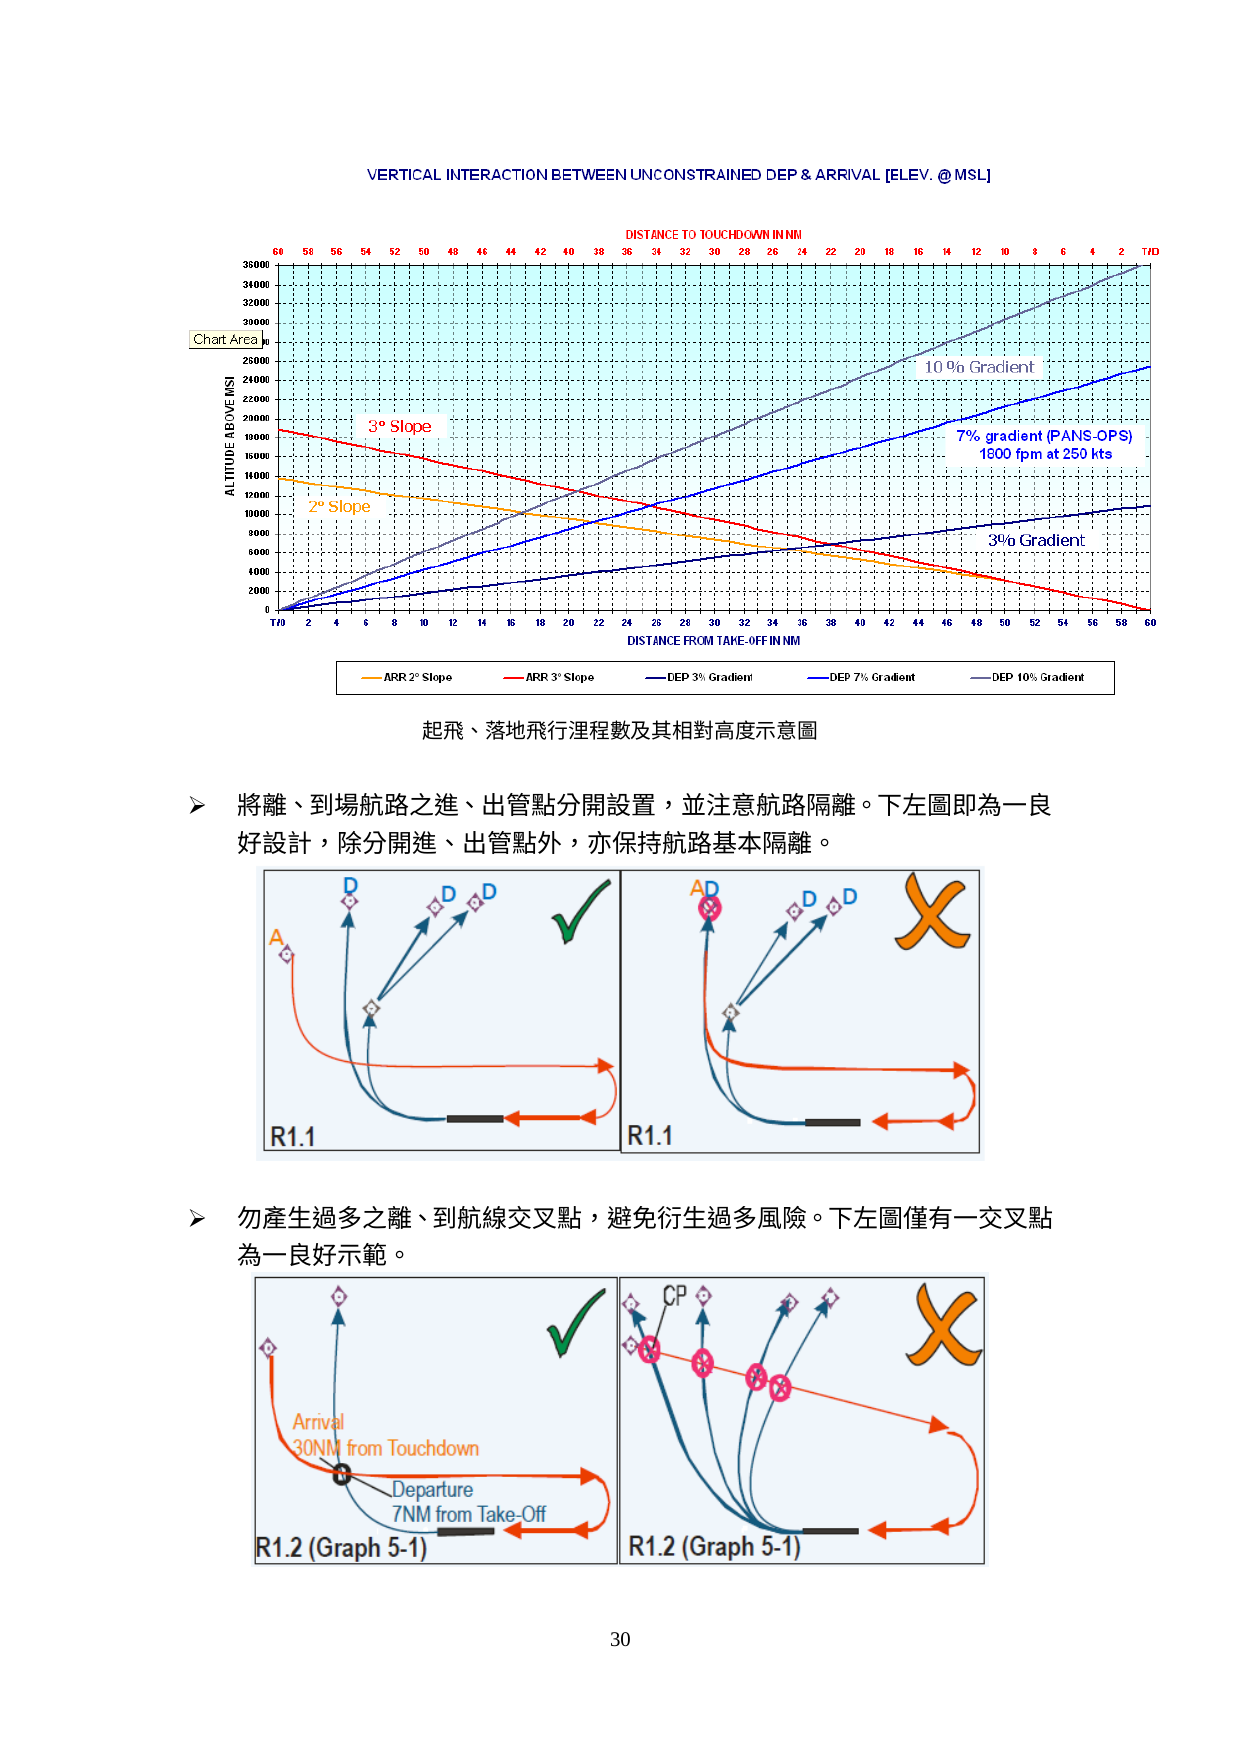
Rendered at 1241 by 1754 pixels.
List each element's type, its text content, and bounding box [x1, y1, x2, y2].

text 起飛、落地飛行浬程數及其相對高度示意圖 [187, 710, 1053, 748]
picture [251, 1272, 989, 1567]
picture [255, 860, 985, 1161]
list 將離、到場航路之進、出管點分開設置，並注意航路隔離。下左圖即為一良好設計，除分開進、出管點外，亦保持航路基本隔離。 [187, 785, 1053, 860]
picture [187, 162, 1160, 696]
list 勿產生過多之離、到航線交叉點，避免衍生過多風險。下左圖僅有一交叉點為一良好示範。 [187, 1198, 1053, 1273]
